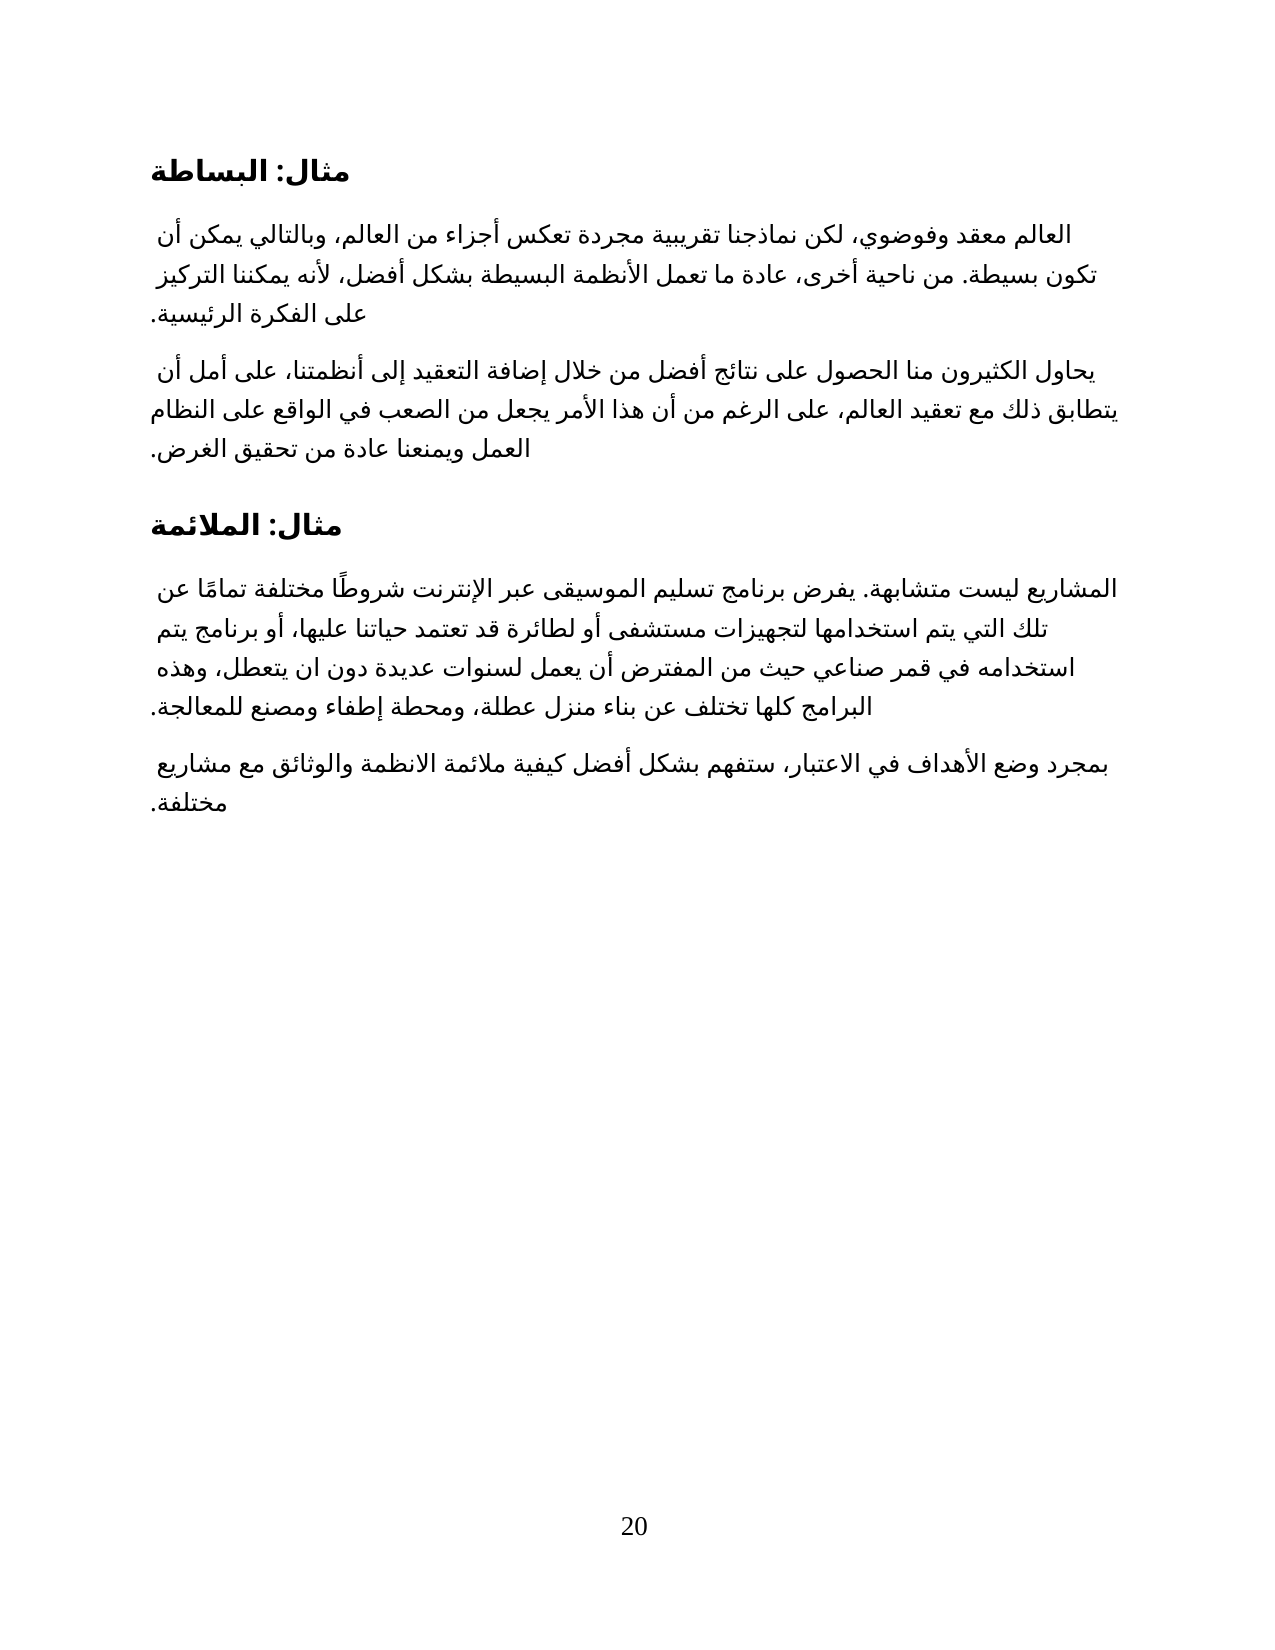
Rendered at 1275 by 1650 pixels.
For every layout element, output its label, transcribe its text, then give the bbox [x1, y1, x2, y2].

text العالم معقد وفوضوي، لكن نماذجنا تقريبية مجردة تعكس أجزاء من العالم، وبالتالي يمكن أن تكون بسيطة. من ناحية أخرى، عادة ما تعمل الأنظمة البسيطة بشكل أفضل، لأنه يمكننا التركيز على الفكرة الرئيسية. [150, 217, 1125, 329]
subtitle مثال: الملائمة [150, 504, 1125, 544]
text المشاريع ليست متشابهة. يفرض برنامج تسليم الموسيقى عبر الإنترنت شروطًا مختلفة تمامًا عن تلك التي يتم استخدامها لتجهيزات مستشفى أو لطائرة قد تعتمد حياتنا عليها، أو برنامج يتم استخدامه في قمر صناعي حيث من المفترض أن يعمل لسنوات عديدة دون ان يتعطل، وهذه البرامج كلها تختلف عن بناء منزل عطلة، ومحطة إطفاء ومصنع للمعالجة. [150, 571, 1125, 723]
text يحاول الكثيرون منا الحصول على نتائج أفضل من خلال إضافة التعقيد إلى أنظمتنا، على أمل أن يتطابق ذلك مع تعقيد العالم، على الرغم من أن هذا الأمر يجعل من الصعب في الواقع على النظام العمل ويمنعنا عادة من تحقيق الغرض. [150, 352, 1125, 465]
subtitle مثال: البساطة [150, 150, 1125, 190]
text بمجرد وضع الأهداف في الاعتبار، ستفهم بشكل أفضل كيفية ملائمة الانظمة والوثائق مع مشاريع مختلفة. [150, 746, 1125, 819]
